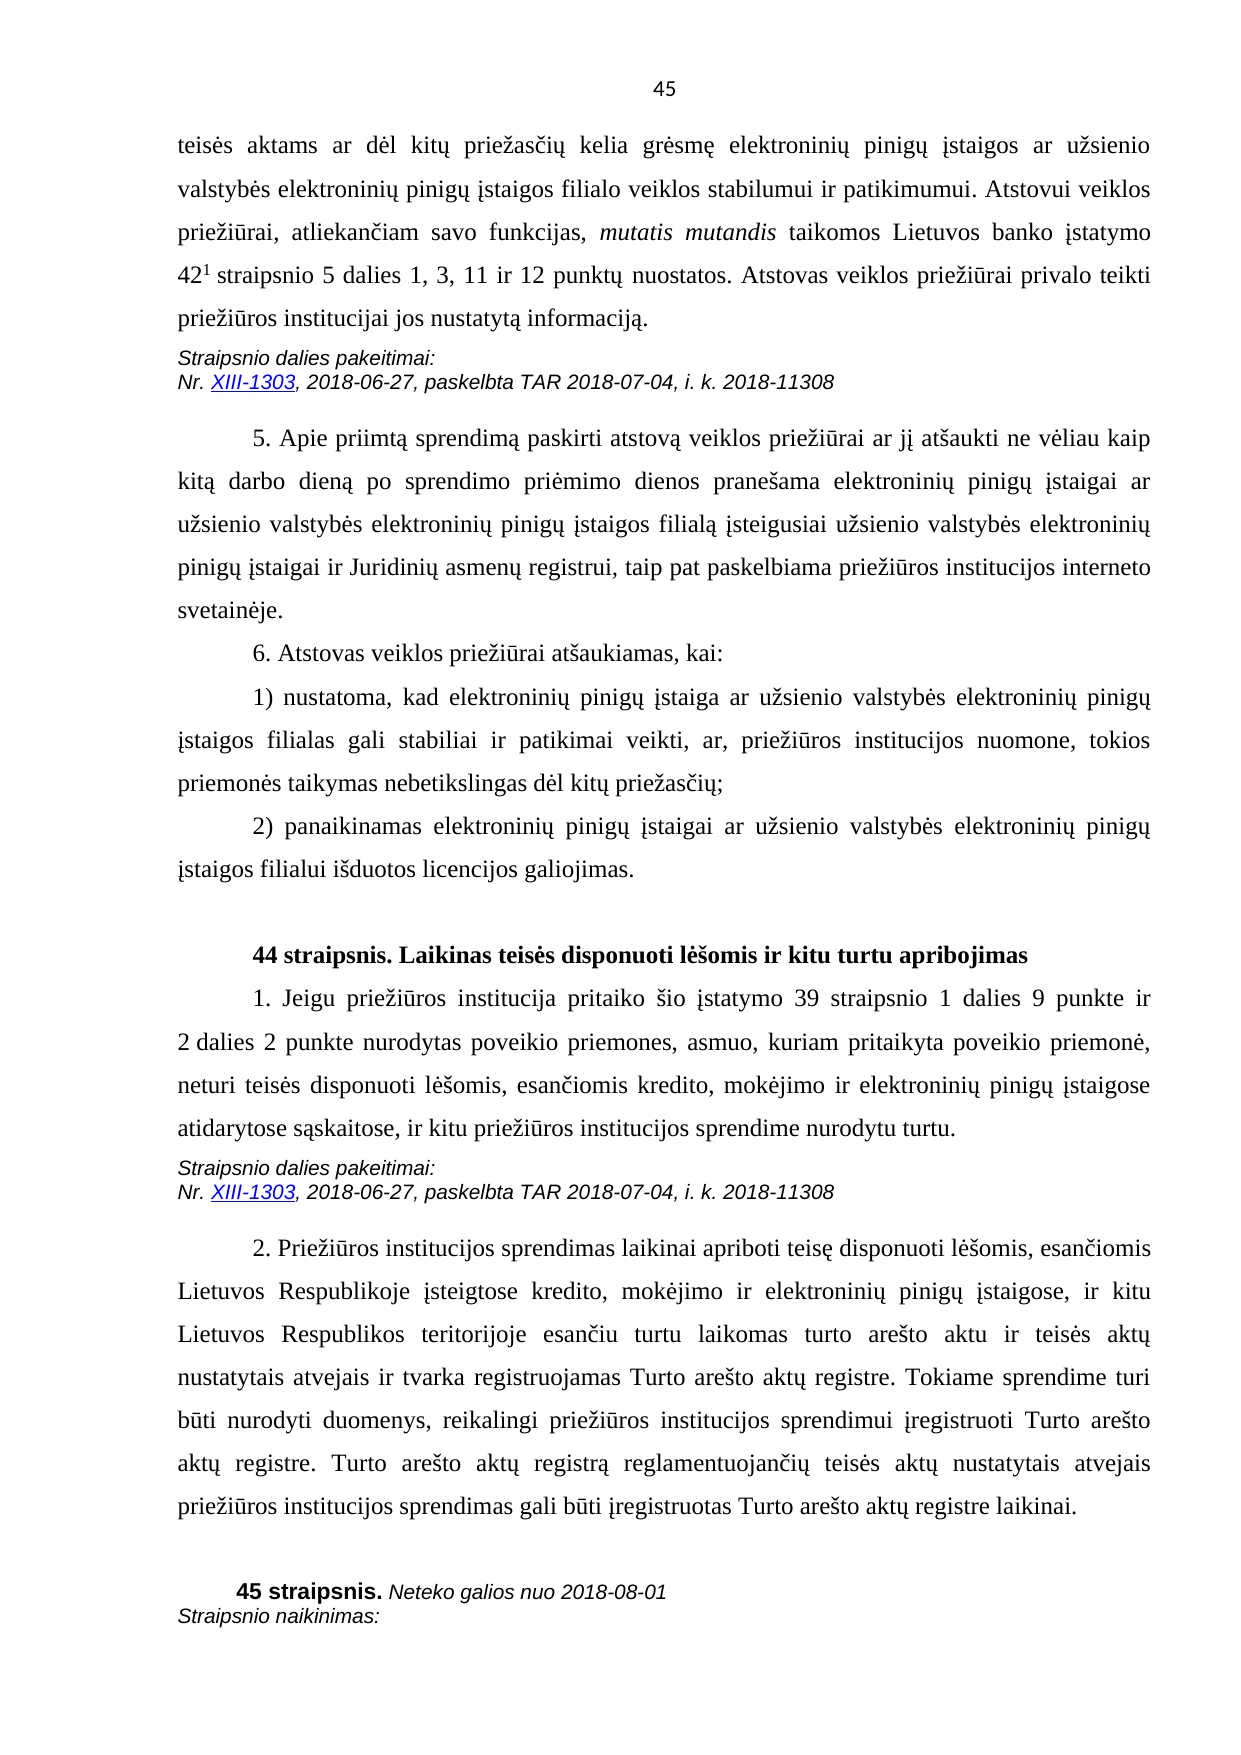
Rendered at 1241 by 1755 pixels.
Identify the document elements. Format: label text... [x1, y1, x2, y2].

text 2. Priežiūros institucijos sprendimas laikinai apriboti teisę disponuoti lėšomis, esančiomis Lietuvos Respublikoje įsteigtose kredito, mokėjimo ir elektroninių pinigų įstaigose, ir kitu Lietuvos Respublikos teritorijoje esančiu turtu laikomas turto arešto aktu ir teisės aktų nustatytais atvejais ir tvarka registruojamas Turto arešto aktų registre. Tokiame sprendime turi būti nurodyti duomenys, reikalingi priežiūros institucijos sprendimui įregistruoti Turto arešto aktų registre. Turto arešto aktų registrą reglamentuojančių teisės aktų nustatytais atvejais priežiūros institucijos sprendimas gali būti įregistruotas Turto arešto aktų registre laikinai. [177, 1233, 1152, 1520]
text Nr. XIII-1303, 2018-06-27, paskelbta TAR 2018-07-04, i. k. 2018-11308 [177, 1180, 1152, 1204]
text Straipsnio naikinimas: [177, 1604, 1152, 1628]
text Straipsnio dalies pakeitimai: [177, 1156, 1152, 1180]
text teisės aktams ar dėl kitų priežasčių kelia grėsmę elektroninių pinigų įstaigos ar užsienio valstybės elektroninių pinigų įstaigos filialo veiklos stabilumui ir patikimumui. Atstovui veiklos priežiūrai, atliekančiam savo funkcijas, mutatis mutandis taikomos Lietuvos banko įstatymo 421 straipsnio 5 dalies 1, 3, 11 ir 12 punktų nuostatos. Atstovas veiklos priežiūrai privalo teikti priežiūros institucijai jos nustatytą informaciją. [177, 131, 1152, 332]
text Nr. XIII-1303, 2018-06-27, paskelbta TAR 2018-07-04, i. k. 2018-11308 [177, 370, 1152, 394]
text 6. Atstovas veiklos priežiūrai atšaukiamas, kai: [177, 638, 1152, 667]
text 1) nustatoma, kad elektroninių pinigų įstaiga ar užsienio valstybės elektroninių pinigų įstaigos filialas gali stabiliai ir patikimai veikti, ar, priežiūros institucijos nuomone, tokios priemonės taikymas nebetikslingas dėl kitų priežasčių; [177, 682, 1152, 797]
text 1. Jeigu priežiūros institucija pritaiko šio įstatymo 39 straipsnio 1 dalies 9 punkte ir 2 dalies 2 punkte nurodytas poveikio priemones, asmuo, kuriam pritaikyta poveikio priemonė, neturi teisės disponuoti lėšomis, esančiomis kredito, mokėjimo ir elektroninių pinigų įstaigose atidarytose sąskaitose, ir kitu priežiūros institucijos sprendime nurodytu turtu. [177, 983, 1152, 1142]
text 45 straipsnis. Neteko galios nuo 2018-08-01 [177, 1578, 1152, 1604]
text 44 straipsnis. Laikinas teisės disponuoti lėšomis ir kitu turtu apribojimas [177, 940, 1152, 969]
text 2) panaikinamas elektroninių pinigų įstaigai ar užsienio valstybės elektroninių pinigų įstaigos filialui išduotos licencijos galiojimas. [177, 811, 1152, 883]
text 5. Apie priimtą sprendimą paskirti atstovą veiklos priežiūrai ar jį atšaukti ne vėliau kaip kitą darbo dieną po sprendimo priėmimo dienos pranešama elektroninių pinigų įstaigai ar užsienio valstybės elektroninių pinigų įstaigos filialą įsteigusiai užsienio valstybės elektroninių pinigų įstaigai ir Juridinių asmenų registrui, taip pat paskelbiama priežiūros institucijos interneto svetainėje. [177, 423, 1152, 624]
text Straipsnio dalies pakeitimai: [177, 346, 1152, 370]
